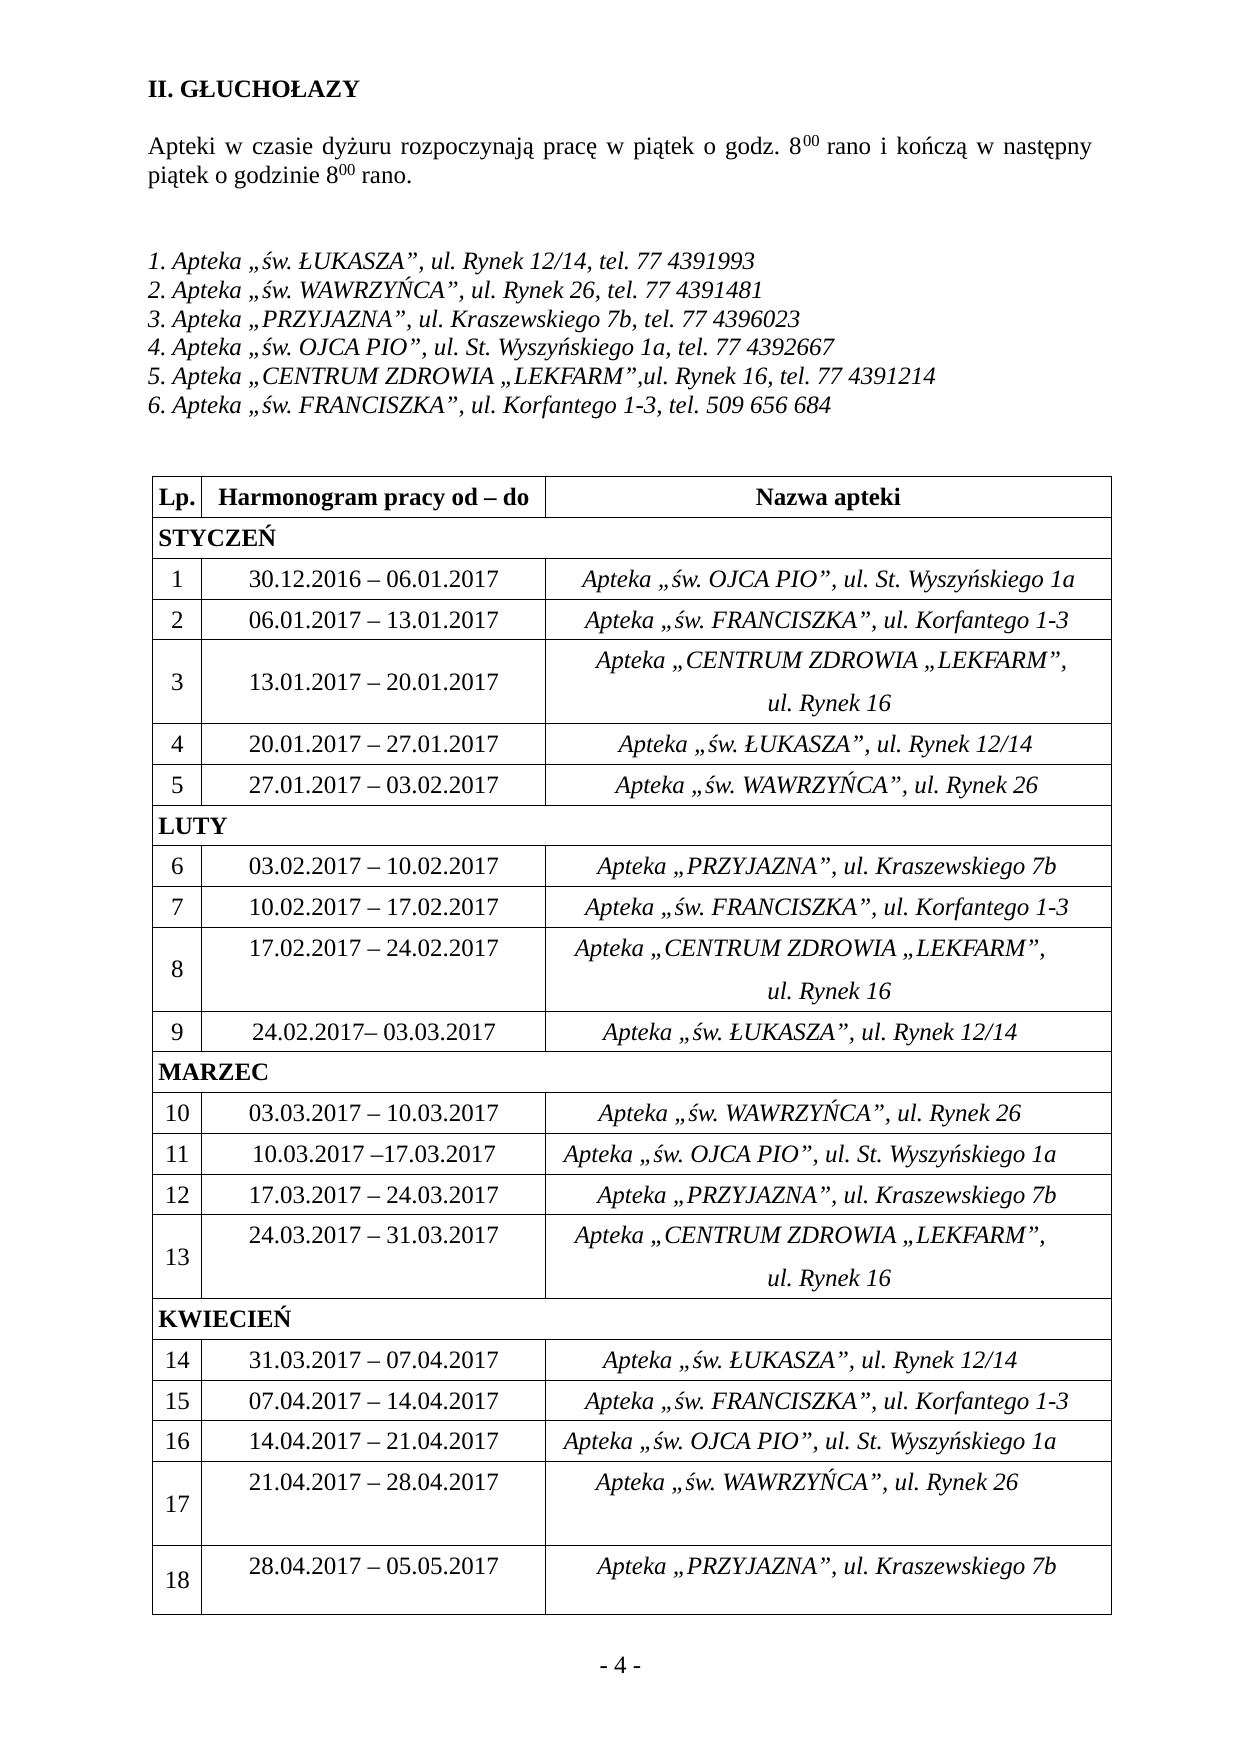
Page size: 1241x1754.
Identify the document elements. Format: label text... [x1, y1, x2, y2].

table_cell 10.02.2017 – 17.02.2017 [202, 887, 545, 927]
table_cell 16 [153, 1421, 201, 1461]
table_cell 9 [153, 1012, 201, 1051]
table_cell Apteka „św. OJCA PIO”, ul. St. Wyszyńskiego 1a [546, 1134, 1111, 1173]
table_cell Apteka „PRZYJAZNA”, ul. Kraszewskiego 7b [546, 846, 1111, 886]
table_cell 10.03.2017 –17.03.2017 [202, 1134, 545, 1173]
list Apteka „św. WAWRZYŃCA”, ul. Rynek 26, tel. 77 4391481 [148, 275, 1093, 304]
list Apteka „CENTRUM ZDROWIA „LEKFARM”,ul. Rynek 16, tel. 77 4391214 [148, 361, 1093, 390]
table_cell 14.04.2017 – 21.04.2017 [202, 1421, 545, 1461]
table_cell 12 [153, 1175, 201, 1214]
table_cell 11 [153, 1134, 201, 1173]
table_cell 8 [153, 928, 201, 1011]
table_cell 27.01.2017 – 03.02.2017 [202, 765, 545, 804]
table_cell MARZEC [153, 1052, 1111, 1092]
table_header Harmonogram pracy od – do [202, 477, 545, 517]
table_cell 28.04.2017 – 05.05.2017 [202, 1546, 545, 1614]
table_cell 2 [153, 600, 201, 639]
list Apteka „św. OJCA PIO”, ul. St. Wyszyńskiego 1a, tel. 77 4392667 [148, 332, 1093, 361]
table_cell Apteka „św. WAWRZYŃCA”, ul. Rynek 26 [546, 1462, 1111, 1545]
table_cell 07.04.2017 – 14.04.2017 [202, 1381, 545, 1420]
table_cell Apteka „CENTRUM ZDROWIA „LEKFARM”, ul. Rynek 16 [546, 1215, 1111, 1298]
table_cell 17.03.2017 – 24.03.2017 [202, 1175, 545, 1214]
list Apteka „PRZYJAZNA”, ul. Kraszewskiego 7b, tel. 77 4396023 [148, 304, 1093, 332]
table_cell LUTY [153, 806, 1111, 845]
table_cell Apteka „św. WAWRZYŃCA”, ul. Rynek 26 [546, 765, 1111, 804]
table_cell 7 [153, 887, 201, 927]
table_cell 03.02.2017 – 10.02.2017 [202, 846, 545, 886]
table_cell Apteka „św. ŁUKASZA”, ul. Rynek 12/14 [546, 724, 1111, 764]
table_cell Apteka „św. FRANCISZKA”, ul. Korfantego 1-3 [546, 887, 1111, 927]
table_cell 21.04.2017 – 28.04.2017 [202, 1462, 545, 1545]
table_cell STYCZEŃ [153, 518, 1111, 558]
table_cell 1 [153, 559, 201, 598]
table_cell Apteka „CENTRUM ZDROWIA „LEKFARM”, ul. Rynek 16 [546, 640, 1111, 723]
table_cell 15 [153, 1381, 201, 1420]
table_cell 3 [153, 640, 201, 723]
list Apteka „św. ŁUKASZA”, ul. Rynek 12/14, tel. 77 4391993 [148, 246, 1093, 275]
text II. GŁUCHOŁAZY [148, 74, 1093, 102]
table_cell 24.02.2017– 03.03.2017 [202, 1012, 545, 1051]
table_cell 6 [153, 846, 201, 886]
table_cell Apteka „św. OJCA PIO”, ul. St. Wyszyńskiego 1a [546, 559, 1111, 598]
table_cell 24.03.2017 – 31.03.2017 [202, 1215, 545, 1298]
table_cell 13.01.2017 – 20.01.2017 [202, 640, 545, 723]
table_cell Apteka „św. WAWRZYŃCA”, ul. Rynek 26 [546, 1093, 1111, 1133]
table_cell 20.01.2017 – 27.01.2017 [202, 724, 545, 764]
table_cell 14 [153, 1340, 201, 1379]
table_cell 30.12.2016 – 06.01.2017 [202, 559, 545, 598]
table_cell Apteka „św. FRANCISZKA”, ul. Korfantego 1-3 [546, 600, 1111, 639]
table_cell 31.03.2017 – 07.04.2017 [202, 1340, 545, 1379]
table_cell 4 [153, 724, 201, 764]
text Apteki w czasie dyżuru rozpoczynają pracę w piątek o godz. 800 rano i kończą w następny piątek o godzinie 800 rano. [148, 131, 1093, 189]
table_cell Apteka „św. ŁUKASZA”, ul. Rynek 12/14 [546, 1340, 1111, 1379]
table_cell 17.02.2017 – 24.02.2017 [202, 928, 545, 1011]
table_cell Apteka „św. FRANCISZKA”, ul. Korfantego 1-3 [546, 1381, 1111, 1420]
table_header Nazwa apteki [546, 477, 1111, 517]
table_cell Apteka „PRZYJAZNA”, ul. Kraszewskiego 7b [546, 1175, 1111, 1214]
table_cell 13 [153, 1215, 201, 1298]
table_header Lp. [153, 477, 201, 517]
table_cell KWIECIEŃ [153, 1299, 1111, 1339]
table_cell Apteka „PRZYJAZNA”, ul. Kraszewskiego 7b [546, 1546, 1111, 1614]
table_cell 17 [153, 1462, 201, 1545]
table_cell Apteka „CENTRUM ZDROWIA „LEKFARM”, ul. Rynek 16 [546, 928, 1111, 1011]
table_cell Apteka „św. OJCA PIO”, ul. St. Wyszyńskiego 1a [546, 1421, 1111, 1461]
table_cell 18 [153, 1546, 201, 1614]
table_cell 5 [153, 765, 201, 804]
table_cell Apteka „św. ŁUKASZA”, ul. Rynek 12/14 [546, 1012, 1111, 1051]
table_cell 10 [153, 1093, 201, 1133]
list Apteka „św. FRANCISZKA”, ul. Korfantego 1-3, tel. 509 656 684 [148, 390, 1093, 419]
table_cell 06.01.2017 – 13.01.2017 [202, 600, 545, 639]
table_cell 03.03.2017 – 10.03.2017 [202, 1093, 545, 1133]
